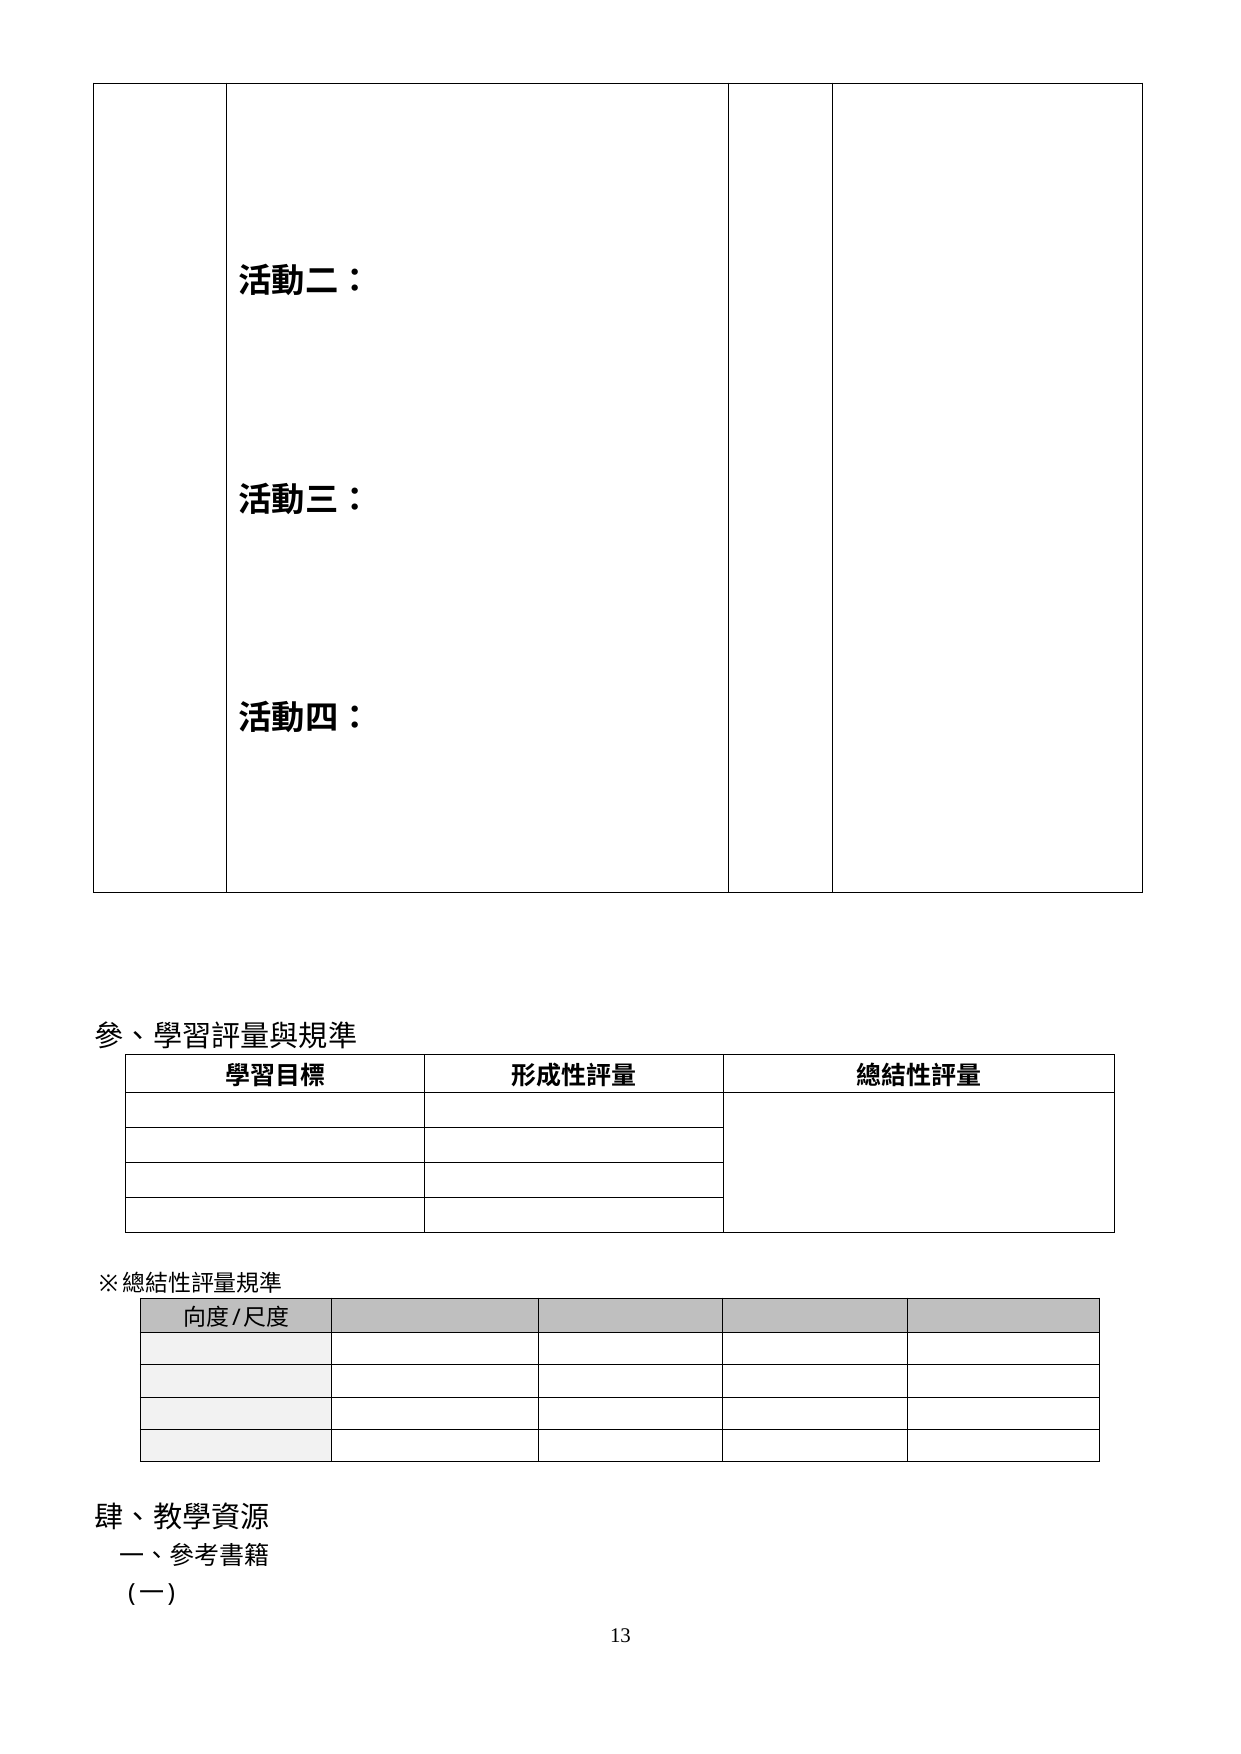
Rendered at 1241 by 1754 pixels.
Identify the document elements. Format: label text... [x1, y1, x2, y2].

table_cell [723, 1398, 907, 1429]
text (一) [94, 1572, 1146, 1608]
table_cell [833, 84, 1142, 892]
table_cell [539, 1430, 722, 1461]
table_cell [425, 1128, 723, 1162]
table_header [908, 1299, 1099, 1332]
table_cell [908, 1365, 1099, 1397]
table_cell [723, 1430, 907, 1461]
table_cell [723, 1365, 907, 1397]
text 一、參考書籍 [119, 1536, 1146, 1572]
table_cell [908, 1430, 1099, 1461]
table_cell [425, 1163, 723, 1197]
table_cell [126, 1093, 424, 1127]
table_cell [724, 1093, 1114, 1232]
table_cell [425, 1198, 723, 1232]
table_cell [908, 1398, 1099, 1429]
table_header 向度/尺度 [141, 1299, 331, 1332]
table_cell [141, 1398, 331, 1429]
table_cell [94, 84, 226, 892]
table_cell [908, 1333, 1099, 1364]
table_cell 活動二： 活動三： 活動四： [227, 84, 728, 892]
table_cell [126, 1128, 424, 1162]
table_header 形成性評量 [425, 1055, 723, 1092]
text 肆、教學資源 [94, 1493, 1146, 1536]
table_header 學習目標 [126, 1055, 424, 1092]
table_cell [126, 1198, 424, 1232]
table_cell [141, 1333, 331, 1364]
table_cell [126, 1163, 424, 1197]
table_cell [539, 1398, 722, 1429]
table_header [723, 1299, 907, 1332]
text 參、學習評量與規準 [94, 1012, 1146, 1054]
text ※總結性評量規準 [94, 1264, 1146, 1298]
table_cell [425, 1093, 723, 1127]
table_header [539, 1299, 722, 1332]
table_cell [723, 1333, 907, 1364]
table_cell [141, 1430, 331, 1461]
table_cell [332, 1365, 538, 1397]
table_cell [332, 1333, 538, 1364]
table_cell [141, 1365, 331, 1397]
table_cell [332, 1430, 538, 1461]
table_cell [729, 84, 832, 892]
table_header [332, 1299, 538, 1332]
table_cell [332, 1398, 538, 1429]
table_cell [539, 1333, 722, 1364]
table_header 總結性評量 [724, 1055, 1114, 1092]
table_cell [539, 1365, 722, 1397]
